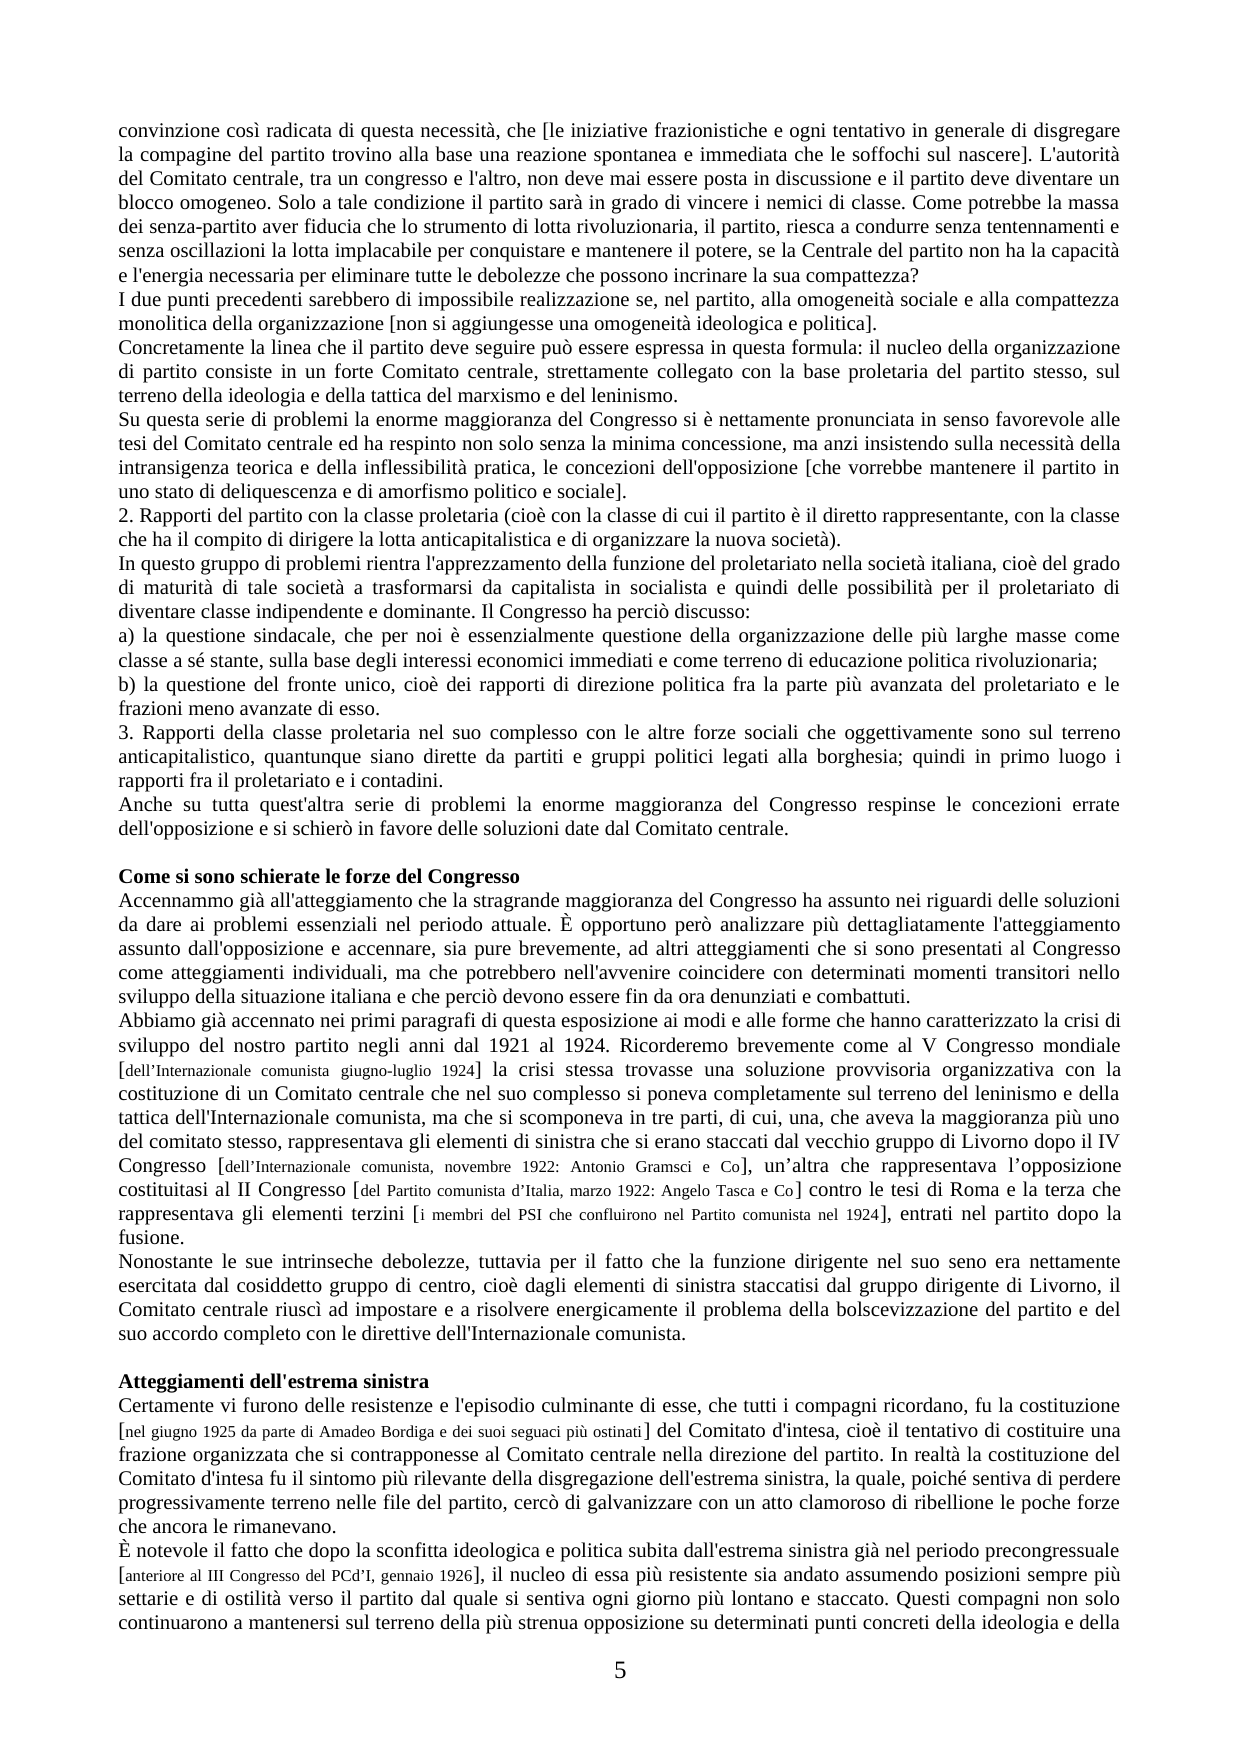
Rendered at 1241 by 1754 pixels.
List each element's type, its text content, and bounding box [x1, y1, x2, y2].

text 3. Rapporti della classe proletaria nel suo complesso con le altre forze sociali che oggettivamente sono sul terreno anticapitalistico, quantunque siano dirette da partiti e gruppi politici legati alla borghesia; quindi in primo luogo i rapporti fra il proletariato e i contadini. [118, 720, 1122, 792]
text b) la questione del fronte unico, cioè dei rapporti di direzione politica fra la parte più avanzata del proletariato e le frazioni meno avanzate di esso. [118, 672, 1122, 720]
text Su questa serie di problemi la enorme maggioranza del Congresso si è nettamente pronunciata in senso favorevole alle tesi del Comitato centrale ed ha respinto non solo senza la minima concessione, ma anzi insistendo sulla necessità della intransigenza teorica e della inflessibilità pratica, le concezioni dell'opposizione [che vorrebbe mantenere il partito in uno stato di deliquescenza e di amorfismo politico e sociale]. [118, 407, 1122, 503]
text Atteggiamenti dell'estrema sinistra [118, 1369, 1122, 1393]
text Concretamente la linea che il partito deve seguire può essere espressa in questa formula: il nucleo della organizzazione di partito consiste in un forte Comitato centrale, strettamente collegato con la base proletaria del partito stesso, sul terreno della ideologia e della tattica del marxismo e del leninismo. [118, 335, 1122, 407]
text 2. Rapporti del partito con la classe proletaria (cioè con la classe di cui il partito è il diretto rappresentante, con la classe che ha il compito di dirigere la lotta anticapitalistica e di organizzare la nuova società). [118, 503, 1122, 551]
text Accennammo già all'atteggiamento che la stragrande maggioranza del Congresso ha assunto nei riguardi delle soluzioni da dare ai problemi essenziali nel periodo attuale. È opportuno però analizzare più dettagliatamente l'atteggiamento assunto dall'opposizione e accennare, sia pure brevemente, ad altri atteggiamenti che si sono presentati al Congresso come atteggiamenti individuali, ma che potrebbero nell'avvenire coincidere con determinati momenti transitori nello sviluppo della situazione italiana e che perciò devono essere fin da ora denunziati e combattuti. [118, 888, 1122, 1008]
text Come si sono schierate le forze del Congresso [118, 864, 1122, 888]
text convinzione così radicata di questa necessità, che [le iniziative frazionistiche e ogni tentativo in generale di disgregare la compagine del partito trovino alla base una reazione spontanea e immediata che le soffochi sul nascere]. L'autorità del Comitato centrale, tra un congresso e l'altro, non deve mai essere posta in discussione e il partito deve diventare un blocco omogeneo. Solo a tale condizione il partito sarà in grado di vincere i nemici di classe. Come potrebbe la massa dei senza-partito aver fiducia che lo strumento di lotta rivoluzionaria, il partito, riesca a condurre senza tentennamenti e senza oscillazioni la lotta implacabile per conquistare e mantenere il potere, se la Centrale del partito non ha la capacità e l'energia necessaria per eliminare tutte le debolezze che possono incrinare la sua compattezza? [118, 118, 1122, 287]
text In questo gruppo di problemi rientra l'apprezzamento della funzione del proletariato nella società italiana, cioè del grado di maturità di tale società a trasformarsi da capitalista in socialista e quindi delle possibilità per il proletariato di diventare classe indipendente e dominante. Il Congresso ha perciò discusso: [118, 551, 1122, 623]
text È notevole il fatto che dopo la sconfitta ideologica e politica subita dall'estrema sinistra già nel periodo precongressuale [anteriore al III Congresso del PCd’I, gennaio 1926], il nucleo di essa più resistente sia andato assumendo posizioni sempre più settarie e di ostilità verso il partito dal quale si sentiva ogni giorno più lontano e staccato. Questi compagni non solo continuarono a mantenersi sul terreno della più strenua opposizione su determinati punti concreti della ideologia e della [118, 1538, 1122, 1634]
text I due punti precedenti sarebbero di impossibile realizzazione se, nel partito, alla omogeneità sociale e alla compattezza monolitica della organizzazione [non si aggiungesse una omogeneità ideologica e politica]. [118, 287, 1122, 335]
text Nonostante le sue intrinseche debolezze, tuttavia per il fatto che la funzione dirigente nel suo seno era nettamente esercitata dal cosiddetto gruppo di centro, cioè dagli elementi di sinistra staccatisi dal gruppo dirigente di Livorno, il Comitato centrale riuscì ad impostare e a risolvere energicamente il problema della bolscevizzazione del partito e del suo accordo completo con le direttive dell'Internazionale comunista. [118, 1249, 1122, 1345]
text Certamente vi furono delle resistenze e l'episodio culminante di esse, che tutti i compagni ricordano, fu la costituzione [nel giugno 1925 da parte di Amadeo Bordiga e dei suoi seguaci più ostinati] del Comitato d'intesa, cioè il tentativo di costituire una frazione organizzata che si contrapponesse al Comitato centrale nella direzione del partito. In realtà la costituzione del Comitato d'intesa fu il sintomo più rilevante della disgregazione dell'estrema sinistra, la quale, poiché sentiva di perdere progressivamente terreno nelle file del partito, cercò di galvanizzare con un atto clamoroso di ribellione le poche forze che ancora le rimanevano. [118, 1393, 1122, 1538]
text Anche su tutta quest'altra serie di problemi la enorme maggioranza del Congresso respinse le concezioni errate dell'opposizione e si schierò in favore delle soluzioni date dal Comitato centrale. [118, 792, 1122, 840]
text Abbiamo già accennato nei primi paragrafi di questa esposizione ai modi e alle forme che hanno caratterizzato la crisi di sviluppo del nostro partito negli anni dal 1921 al 1924. Ricorderemo brevemente come al V Congresso mondiale [dell’Internazionale comunista giugno-luglio 1924] la crisi stessa trovasse una soluzione provvisoria organizzativa con la costituzione di un Comitato centrale che nel suo complesso si poneva completamente sul terreno del leninismo e della tattica dell'Internazionale comunista, ma che si scomponeva in tre parti, di cui, una, che aveva la maggioranza più uno del comitato stesso, rappresentava gli elementi di sinistra che si erano staccati dal vecchio gruppo di Livorno dopo il IV Congresso [dell’Internazionale comunista, novembre 1922: Antonio Gramsci e Co], un’altra che rappresentava l’opposizione costituitasi al II Congresso [del Partito comunista d’Italia, marzo 1922: Angelo Tasca e Co] contro le tesi di Roma e la terza che rappresentava gli elementi terzini [i membri del PSI che confluirono nel Partito comunista nel 1924], entrati nel partito dopo la fusione. [118, 1008, 1122, 1249]
text a) la questione sindacale, che per noi è essenzialmente questione della organizzazione delle più larghe masse come classe a sé stante, sulla base degli interessi economici immediati e come terreno di educazione politica rivoluzionaria; [118, 623, 1122, 672]
